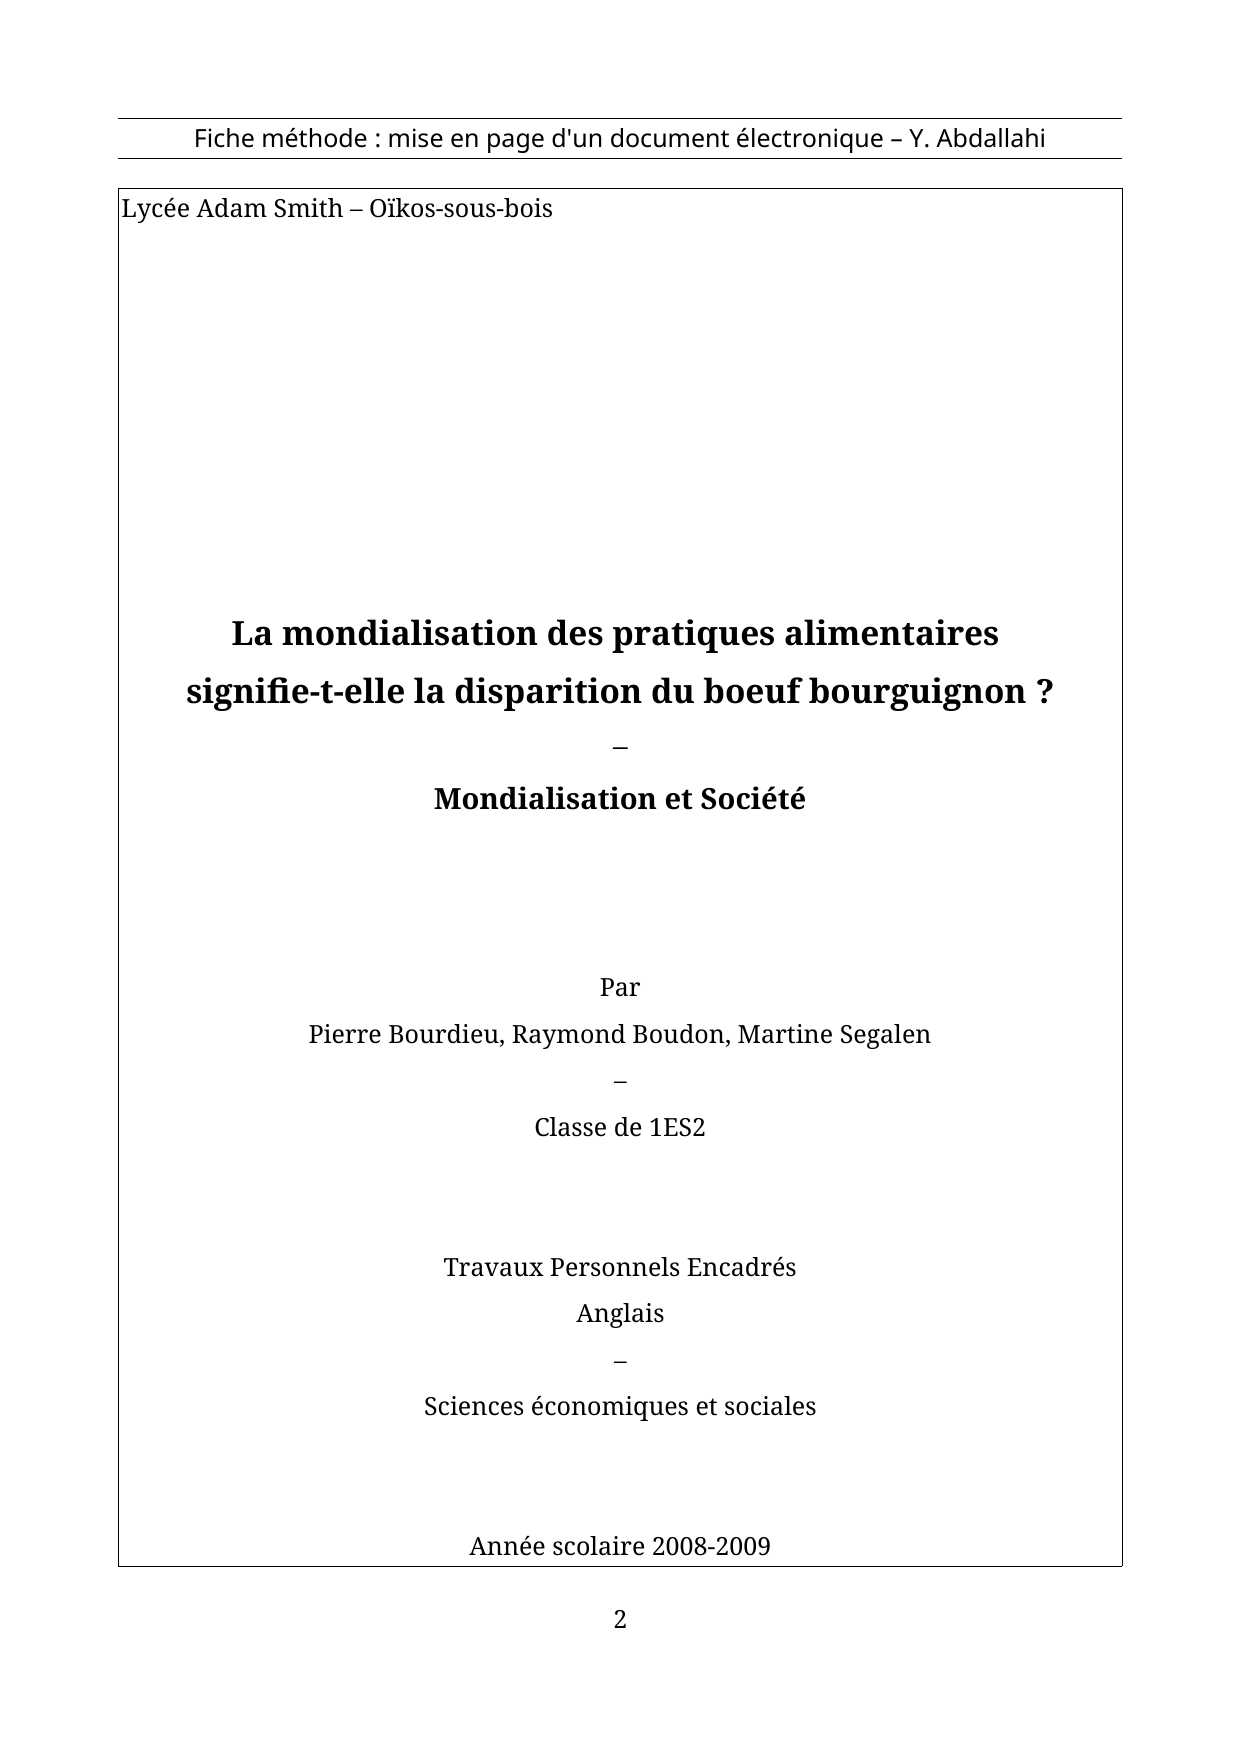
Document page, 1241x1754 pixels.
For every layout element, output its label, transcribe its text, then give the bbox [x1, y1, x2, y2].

text Lycée Adam Smith – Oïkos-sous-bois [119, 189, 1122, 225]
text Par [119, 967, 1122, 1004]
text Anglais [119, 1293, 1122, 1330]
text Pierre Bourdieu, Raymond Boudon, Martine Segalen [119, 1013, 1122, 1050]
text Année scolaire 2008-2009 [119, 1525, 1122, 1566]
text Travaux Personnels Encadrés [119, 1246, 1122, 1283]
text – [119, 1339, 1122, 1376]
text Sciences économiques et sociales [119, 1386, 1122, 1423]
text signifie-t-elle la disparition du boeuf bourguignon ? [119, 665, 1122, 713]
text Classe de 1ES2 [119, 1106, 1122, 1143]
text Mondialisation et Société [119, 775, 1122, 818]
text – [119, 1060, 1122, 1097]
text La mondialisation des pratiques alimentaires [119, 607, 1122, 655]
text – [119, 723, 1122, 765]
